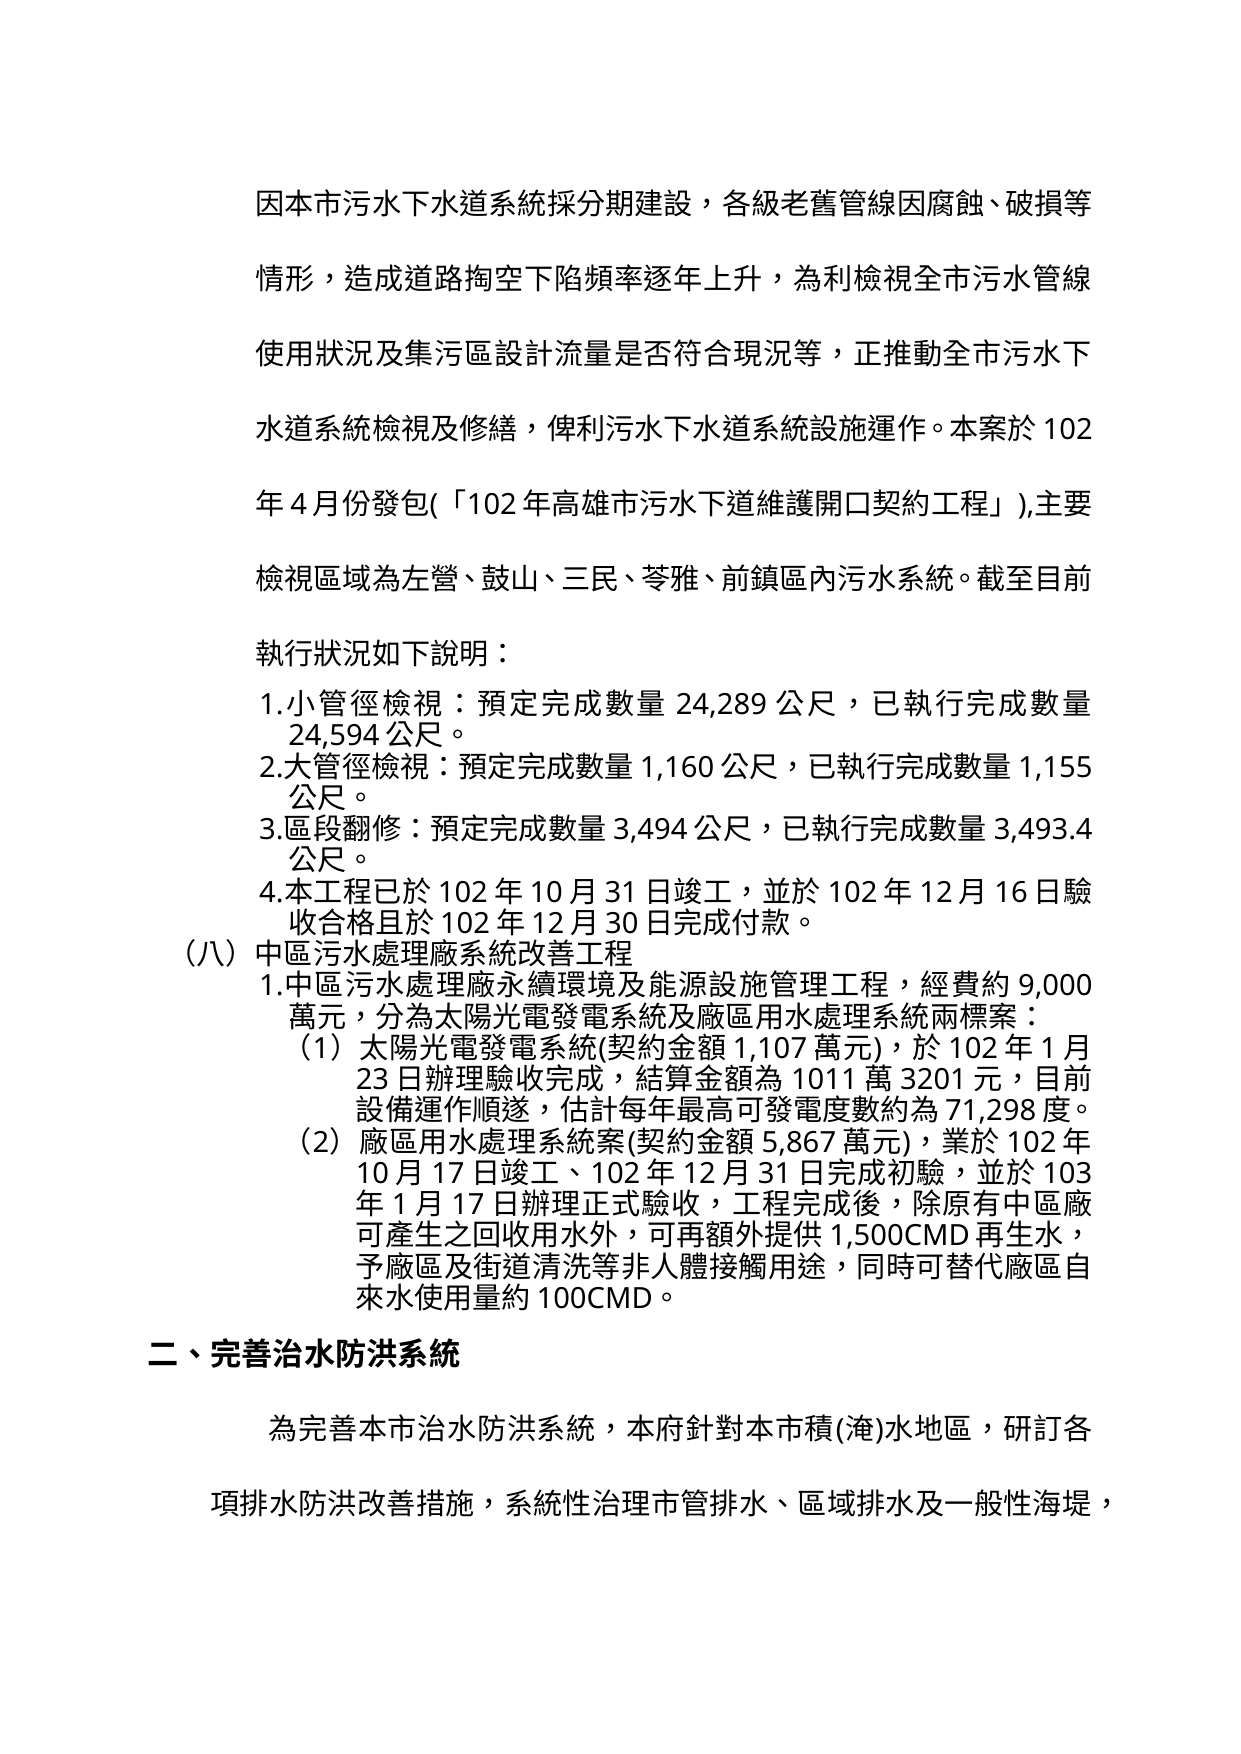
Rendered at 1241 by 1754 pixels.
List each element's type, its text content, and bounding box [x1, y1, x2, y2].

text 因本市污水下水道系統採分期建設，各級老舊管線因腐蝕、破損等情形，造成道路掏空下陷頻率逐年上升，為利檢視全市污水管線使用狀況及集污區設計流量是否符合現況等，正推動全市污水下水道系統檢視及修繕，俾利污水下水道系統設施運作。本案於102年4月份發包(「102年高雄市污水下道維護開口契約工程」),主要檢視區域為左營、鼓山、三民、苓雅、前鎮區內污水系統。截至目前執行狀況如下說明： [255, 164, 1092, 689]
text （2）廠區用水處理系統案(契約金額5,867萬元)，業於102年10月17日竣工、102年12月31日完成初驗，並於103年1月17日辦理正式驗收，工程完成後，除原有中區廠可產生之回收用水外，可再額外提供1,500CMD再生水，予廠區及街道清洗等非人體接觸用途，同時可替代廠區自來水使用量約100CMD。 [283, 1127, 1092, 1314]
text （八）中區污水處理廠系統改善工程 [148, 939, 1092, 971]
text 1.小管徑檢視：預定完成數量24,289公尺，已執行完成數量24,594公尺。 [259, 689, 1092, 752]
text 3.區段翻修：預定完成數量3,494公尺，已執行完成數量3,493.4公尺。 [259, 814, 1092, 877]
text 1.中區污水處理廠永續環境及能源設施管理工程，經費約9,000萬元，分為太陽光電發電系統及廠區用水處理系統兩標案： [259, 971, 1092, 1033]
text 二、完善治水防洪系統 [148, 1314, 1092, 1389]
text 2.大管徑檢視：預定完成數量1,160公尺，已執行完成數量1,155公尺。 [259, 752, 1092, 814]
text 4.本工程已於102年10月31日竣工，並於102年12月16日驗收合格且於102年12月30日完成付款。 [259, 877, 1092, 939]
text （1）太陽光電發電系統(契約金額1,107萬元)，於102年1月23日辦理驗收完成，結算金額為1011萬3201元，目前設備運作順遂，估計每年最高可發電度數約為71,298度。 [283, 1033, 1092, 1127]
text 為完善本市治水防洪系統，本府針對本市積(淹)水地區，研訂各項排水防洪改善措施，系統性治理市管排水、區域排水及一般性海堤，並以上、中、下游整體治理方式解決排水問題，提升本市防洪排水能力，以減少災損及保障民眾生命財產安全。在運作上，為求提升原高雄縣行政區部分之相關排水系統功能，需配合轄管中小排整治，並持續建設已公告為都市計畫區內完成規劃之雨水下水道，同時賡續改善既有高雄市行政區低漥易積水地區排水效能，同時積極向中央爭取相關專案治水預算，提升排水系統效能，於兼顧生態及防洪需求下妥適辦理各項工程作為。102年上半年度辦理工程項目如下： [210, 1389, 1092, 1539]
